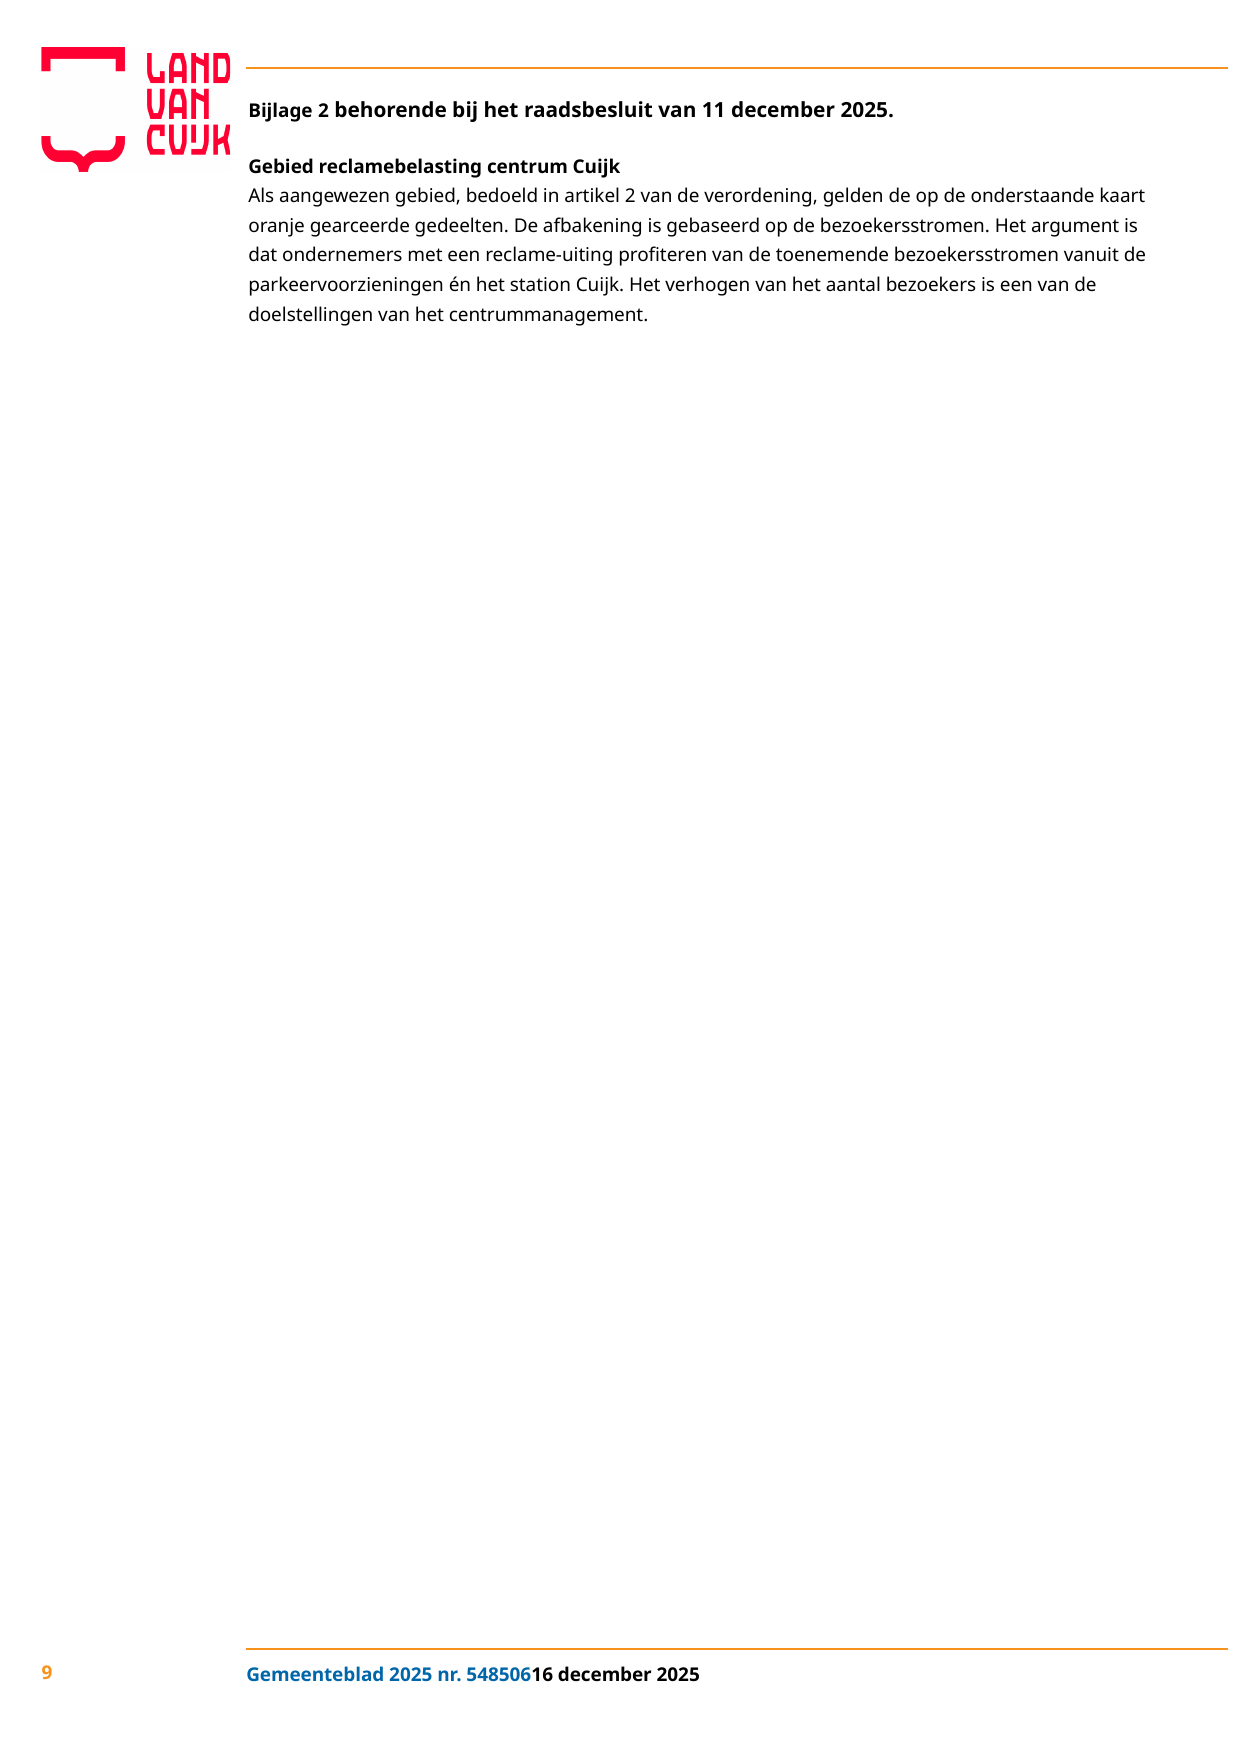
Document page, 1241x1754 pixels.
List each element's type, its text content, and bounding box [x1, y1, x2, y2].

text Bijlage 2 behorende bij het raadsbesluit van 11 december 2025. [248, 95, 1152, 123]
picture [41, 47, 231, 172]
text Als aangewezen gebied, bedoeld in artikel 2 van de verordening, gelden de op de onderstaande kaart oranje gearceerde gedeelten. De afbakening is gebaseerd op de bezoekersstromen. Het argument is dat ondernemers met een reclame-uiting profiteren van de toenemende bezoekersstromen vanuit de parkeervoorzieningen én het station Cuijk. Het verhogen van het aantal bezoekers is een van de doelstellingen van het centrummanagement. [248, 182, 1152, 327]
text Gebied reclamebelasting centrum Cuijk [248, 153, 1152, 179]
